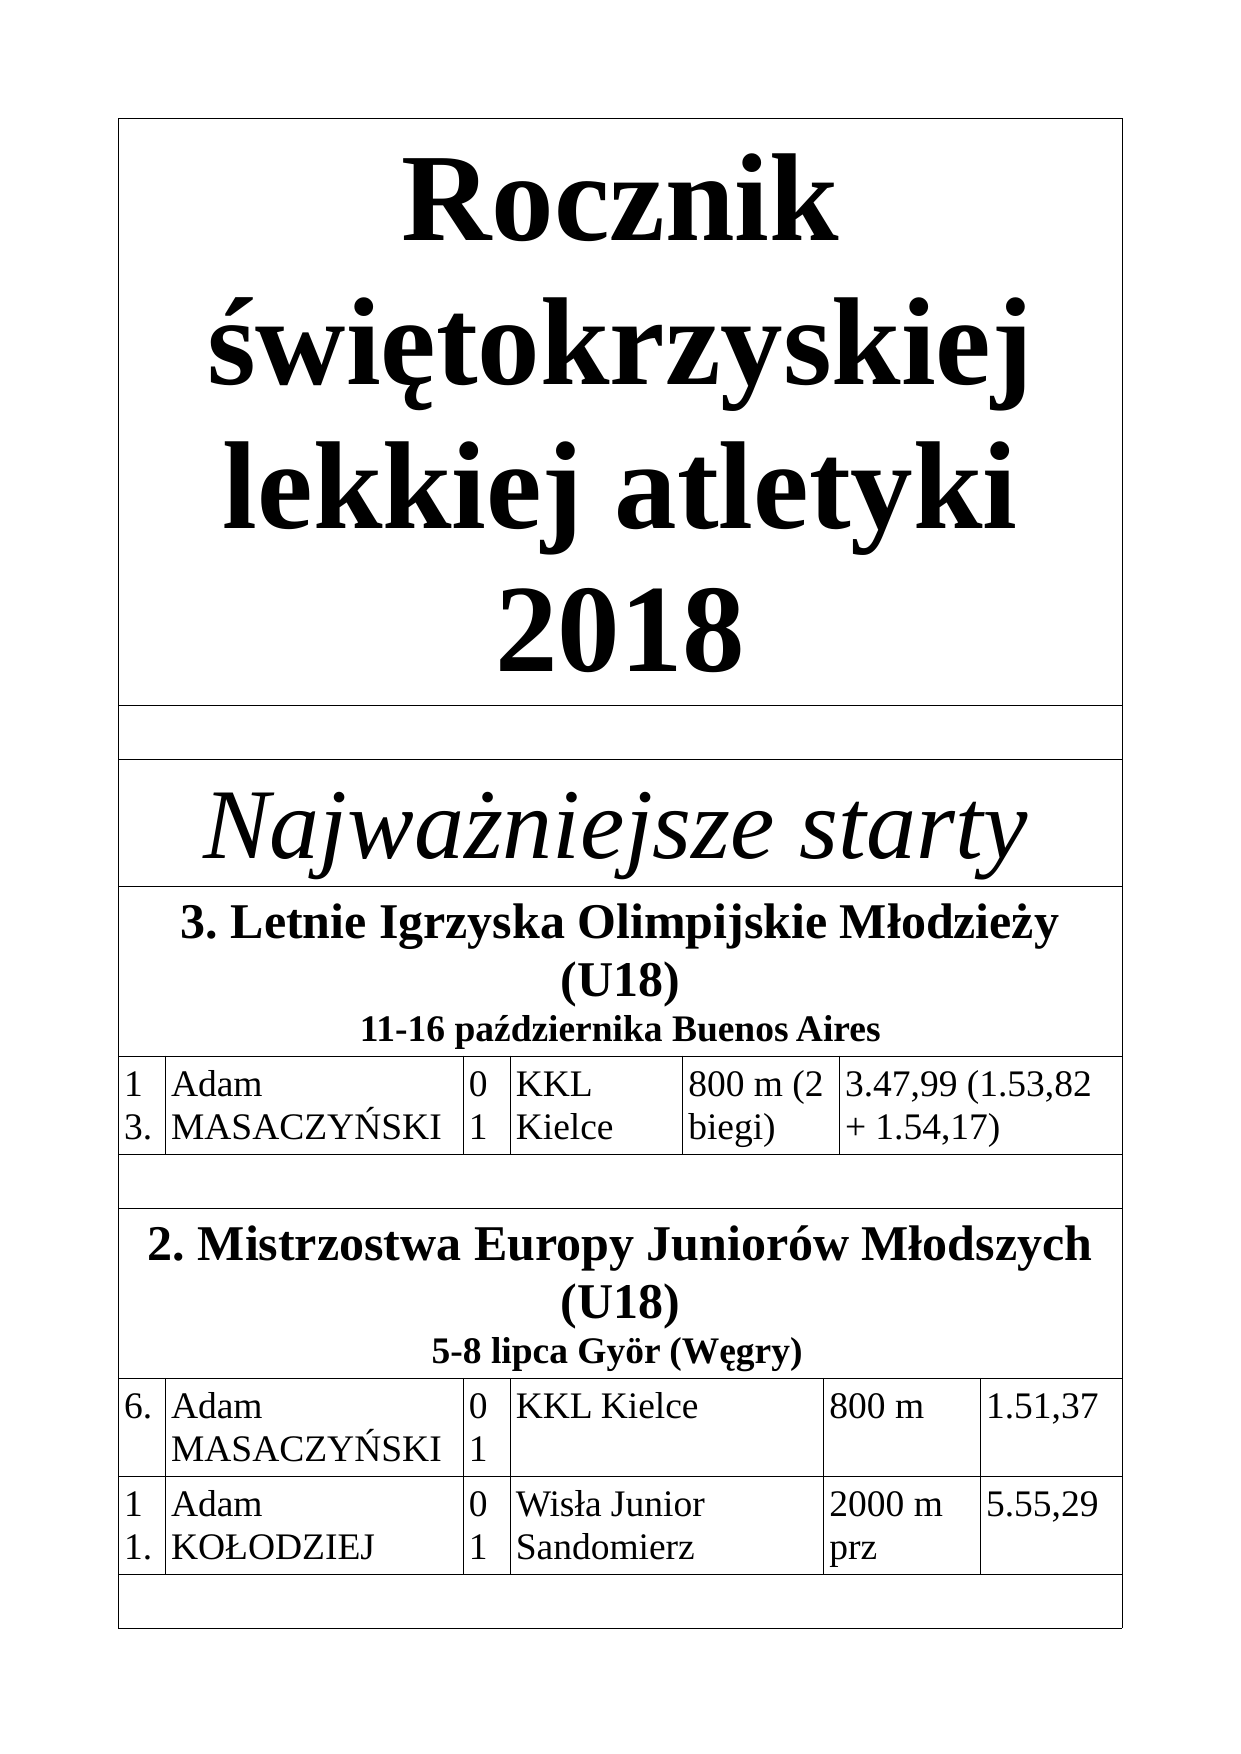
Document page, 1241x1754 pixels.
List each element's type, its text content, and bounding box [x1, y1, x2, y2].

table_cell 13. [119, 1057, 165, 1153]
table_cell [119, 1575, 1122, 1628]
table_cell 800 m (2 biegi) [683, 1057, 839, 1153]
table_cell [119, 706, 1122, 759]
table_cell Najważniejsze starty [119, 760, 1122, 886]
table_cell 01 [464, 1477, 510, 1573]
table_cell Adam MASACZYŃSKI [166, 1379, 463, 1476]
table_cell Adam MASACZYŃSKI [166, 1057, 463, 1153]
table_cell Adam KOŁODZIEJ [166, 1477, 463, 1573]
table_cell [119, 1155, 1122, 1208]
table_cell 2. Mistrzostwa Europy Juniorów Młodszych (U18) 5-8 lipca Györ (Węgry) [119, 1209, 1122, 1378]
table_cell 800 m [824, 1379, 980, 1476]
table_cell 1.51,37 [981, 1379, 1122, 1476]
table_cell 5.55,29 [981, 1477, 1122, 1573]
table_header Rocznik świętokrzyskiej lekkiej atletyki 2018 [119, 119, 1122, 705]
table_cell 6. [119, 1379, 165, 1476]
table_cell KKL Kielce [511, 1057, 682, 1153]
table_cell 01 [464, 1379, 510, 1476]
table_cell Wisła Junior Sandomierz [511, 1477, 823, 1573]
table_cell 01 [464, 1057, 510, 1153]
table_cell 2000 m prz [824, 1477, 980, 1573]
table_cell 3.47,99 (1.53,82 + 1.54,17) [840, 1057, 1122, 1153]
table_cell KKL Kielce [511, 1379, 823, 1476]
table_cell 11. [119, 1477, 165, 1573]
table_cell 3. Letnie Igrzyska Olimpijskie Młodzieży (U18) 11-16 października Buenos Aires [119, 887, 1122, 1056]
